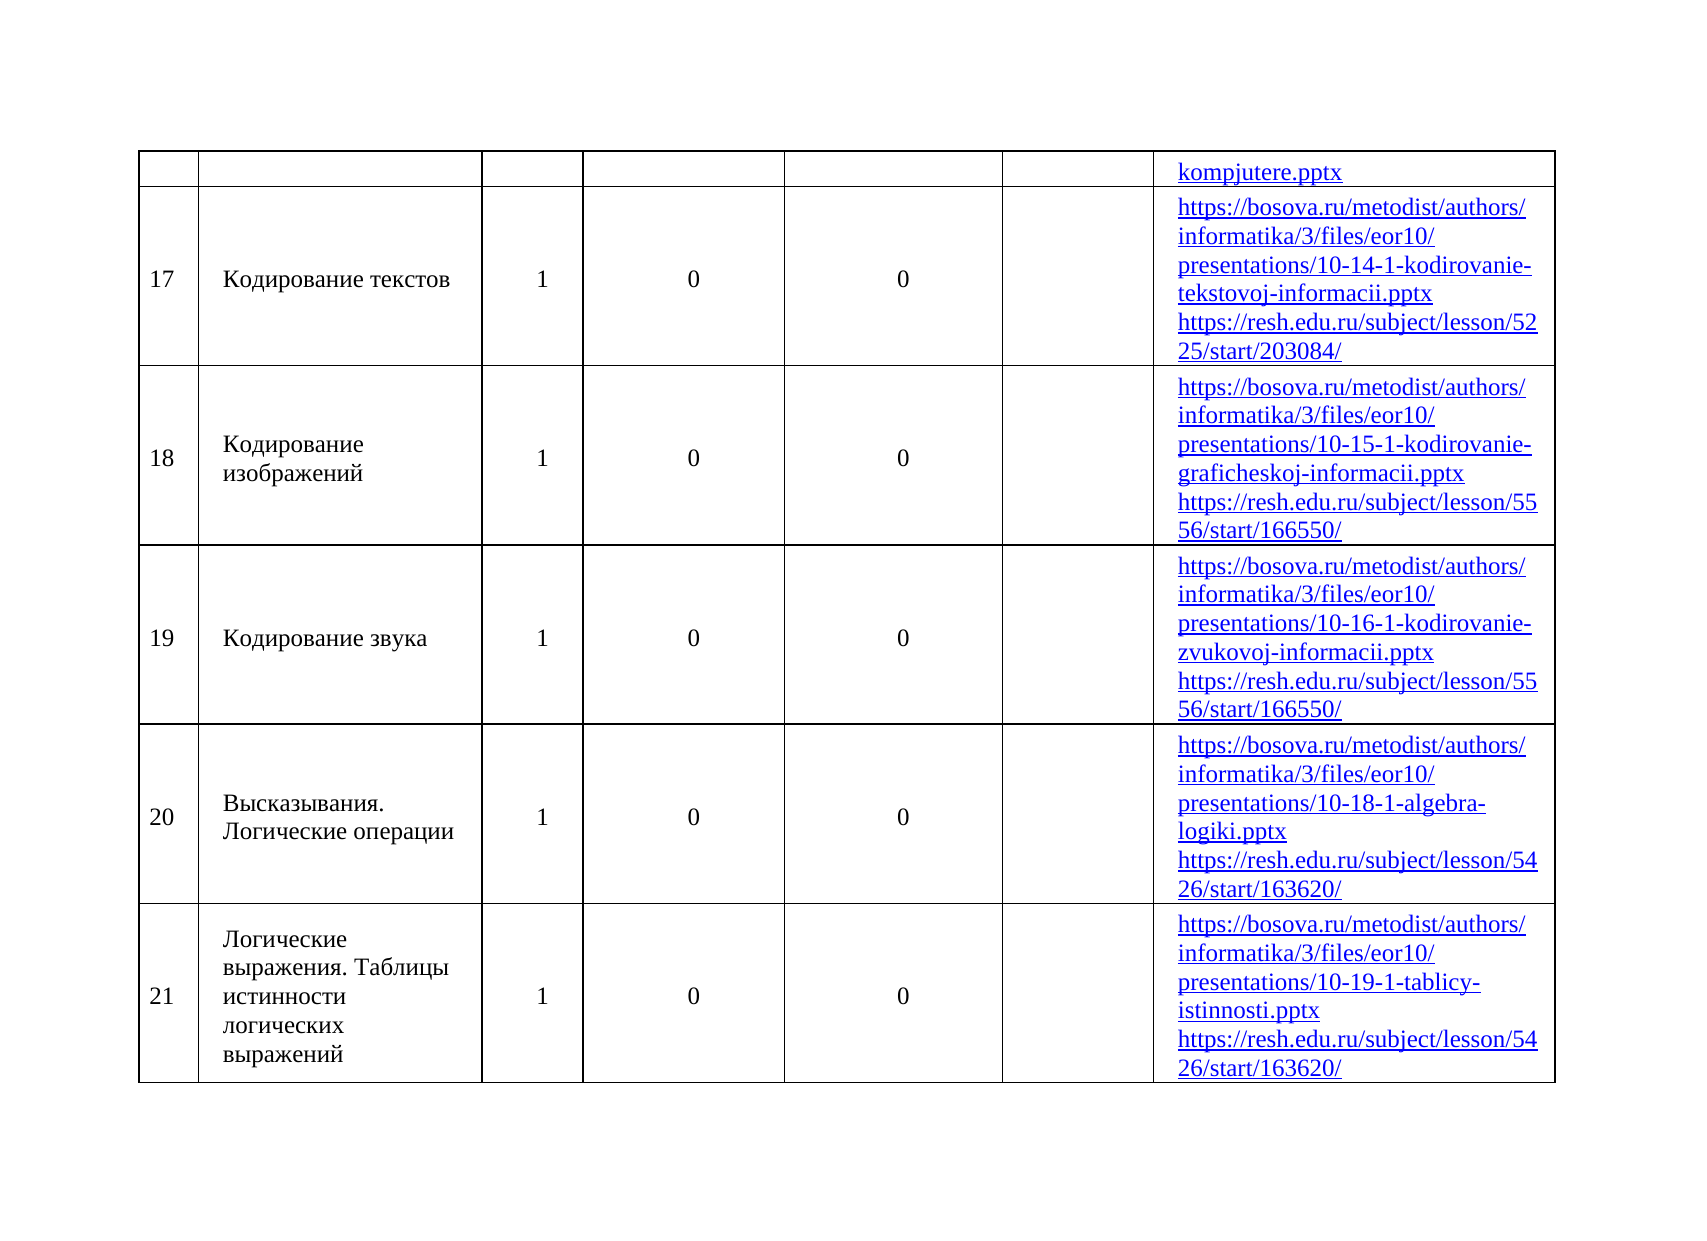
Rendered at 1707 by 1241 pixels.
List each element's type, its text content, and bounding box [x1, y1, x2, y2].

table_cell 0 [584, 546, 784, 723]
table_cell kompjutere.pptx [1154, 152, 1554, 186]
table_cell [199, 152, 481, 186]
table_cell 1 [483, 187, 582, 365]
table_cell 0 [584, 725, 784, 903]
table_cell [483, 152, 582, 186]
table_cell Высказывания. Логические операции [199, 725, 481, 903]
table_cell 0 [785, 187, 1002, 365]
table_cell [1003, 725, 1153, 903]
table_cell Логические выражения. Таблицы истинности логических выражений [199, 904, 481, 1082]
table_cell Кодирование текстов [199, 187, 481, 365]
table_cell [1003, 546, 1153, 723]
table_cell [785, 152, 1002, 186]
table_cell https://bosova.ru/metodist/authors/informatika/3/files/eor10/presentations/10-15-1-kodirovanie-graficheskoj-informacii.pptx https://resh.edu.ru/subject/lesson/5556/start/166550/ [1154, 366, 1554, 544]
table_cell Кодирование звука [199, 546, 481, 723]
table_cell 0 [584, 187, 784, 365]
table_cell 0 [785, 904, 1002, 1082]
table_cell [1003, 152, 1153, 186]
table_cell 0 [785, 546, 1002, 723]
table_cell 0 [785, 366, 1002, 544]
table_cell [1003, 187, 1153, 365]
table_cell 21 [140, 904, 198, 1082]
table_cell [1003, 366, 1153, 544]
table_cell [584, 152, 784, 186]
table_cell 20 [140, 725, 198, 903]
table_cell 19 [140, 546, 198, 723]
table_cell 17 [140, 187, 198, 365]
table_cell https://bosova.ru/metodist/authors/informatika/3/files/eor10/presentations/10-18-1-algebra-logiki.pptx https://resh.edu.ru/subject/lesson/5426/start/163620/ [1154, 725, 1554, 903]
table_cell 0 [584, 904, 784, 1082]
table_cell 1 [483, 904, 582, 1082]
table_cell 18 [140, 366, 198, 544]
table_cell https://bosova.ru/metodist/authors/informatika/3/files/eor10/presentations/10-16-1-kodirovanie-zvukovoj-informacii.pptx https://resh.edu.ru/subject/lesson/5556/start/166550/ [1154, 546, 1554, 723]
table_cell https://bosova.ru/metodist/authors/informatika/3/files/eor10/presentations/10-14-1-kodirovanie-tekstovoj-informacii.pptx https://resh.edu.ru/subject/lesson/5225/start/203084/ [1154, 187, 1554, 365]
table_cell 0 [584, 366, 784, 544]
table_cell 1 [483, 546, 582, 723]
table_cell 0 [785, 725, 1002, 903]
table_cell Кодирование изображений [199, 366, 481, 544]
table_cell https://bosova.ru/metodist/authors/informatika/3/files/eor10/presentations/10-19-1-tablicy-istinnosti.pptx https://resh.edu.ru/subject/lesson/5426/start/163620/ [1154, 904, 1554, 1082]
table_cell [140, 152, 198, 186]
table_cell 1 [483, 366, 582, 544]
table_cell [1003, 904, 1153, 1082]
table_cell 1 [483, 725, 582, 903]
